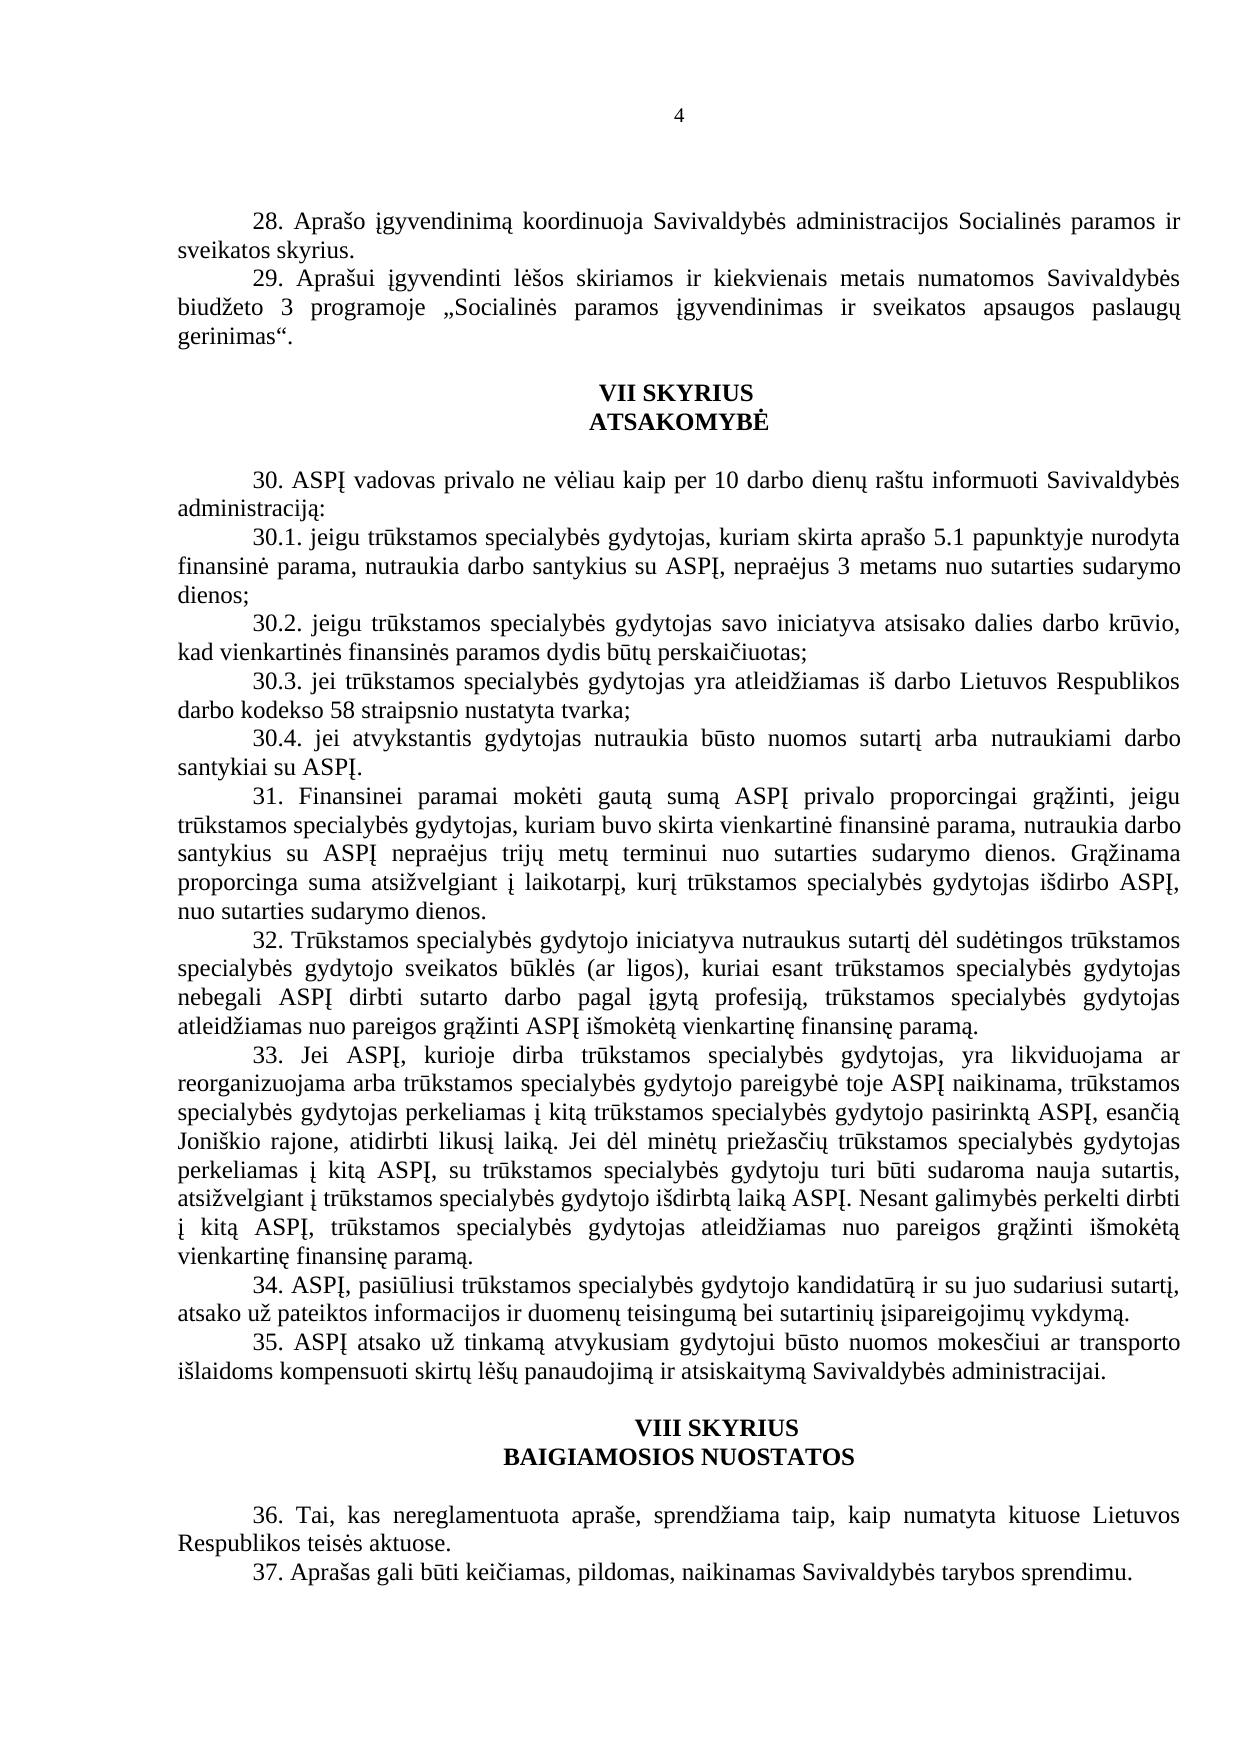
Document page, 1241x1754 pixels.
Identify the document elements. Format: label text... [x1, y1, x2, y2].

text 32. Trūkstamos specialybės gydytojo iniciatyva nutraukus sutartį dėl sudėtingos trūkstamos specialybės gydytojo sveikatos būklės (ar ligos), kuriai esant trūkstamos specialybės gydytojas nebegali ASPĮ dirbti sutarto darbo pagal įgytą profesiją, trūkstamos specialybės gydytojas atleidžiamas nuo pareigos grąžinti ASPĮ išmokėtą vienkartinę finansinę paramą. [177, 925, 1181, 1040]
text 33. Jei ASPĮ, kurioje dirba trūkstamos specialybės gydytojas, yra likviduojama ar reorganizuojama arba trūkstamos specialybės gydytojo pareigybė toje ASPĮ naikinama, trūkstamos specialybės gydytojas perkeliamas į kitą trūkstamos specialybės gydytojo pasirinktą ASPĮ, esančią Joniškio rajone, atidirbti likusį laiką. Jei dėl minėtų priežasčių trūkstamos specialybės gydytojas perkeliamas į kitą ASPĮ, su trūkstamos specialybės gydytoju turi būti sudaroma nauja sutartis, atsižvelgiant į trūkstamos specialybės gydytojo išdirbtą laiką ASPĮ. Nesant galimybės perkelti dirbti į kitą ASPĮ, trūkstamos specialybės gydytojas atleidžiamas nuo pareigos grąžinti išmokėtą vienkartinę finansinę paramą. [177, 1040, 1181, 1270]
text BAIGIAMOSIOS NUOSTATOS [177, 1442, 1181, 1471]
text 29. Aprašui įgyvendinti lėšos skiriamos ir kiekvienais metais numatomos Savivaldybės biudžeto 3 programoje „Socialinės paramos įgyvendinimas ir sveikatos apsaugos paslaugų gerinimas“. [177, 263, 1181, 350]
text ATSAKOMYBĖ [177, 407, 1181, 436]
text 28. Aprašo įgyvendinimą koordinuoja Savivaldybės administracijos Socialinės paramos ir sveikatos skyrius. [177, 206, 1181, 263]
text 30.1. jeigu trūkstamos specialybės gydytojas, kuriam skirta aprašo 5.1 papunktyje nurodyta finansinė parama, nutraukia darbo santykius su ASPĮ, nepraėjus 3 metams nuo sutarties sudarymo dienos; [177, 522, 1181, 608]
text VIII SKYRIUS [177, 1413, 1181, 1442]
text 30.4. jei atvykstantis gydytojas nutraukia būsto nuomos sutartį arba nutraukiami darbo santykiai su ASPĮ. [177, 723, 1181, 781]
text 35. ASPĮ atsako už tinkamą atvykusiam gydytojui būsto nuomos mokesčiui ar transporto išlaidoms kompensuoti skirtų lėšų panaudojimą ir atsiskaitymą Savivaldybės administracijai. [177, 1327, 1181, 1385]
text VII SKYRIUS [177, 378, 1181, 407]
text 30.3. jei trūkstamos specialybės gydytojas yra atleidžiamas iš darbo Lietuvos Respublikos darbo kodekso 58 straipsnio nustatyta tvarka; [177, 666, 1181, 723]
text 30. ASPĮ vadovas privalo ne vėliau kaip per 10 darbo dienų raštu informuoti Savivaldybės administraciją: [177, 465, 1181, 522]
text 34. ASPĮ, pasiūliusi trūkstamos specialybės gydytojo kandidatūrą ir su juo sudariusi sutartį, atsako už pateiktos informacijos ir duomenų teisingumą bei sutartinių įsipareigojimų vykdymą. [177, 1270, 1181, 1327]
text 30.2. jeigu trūkstamos specialybės gydytojas savo iniciatyva atsisako dalies darbo krūvio, kad vienkartinės finansinės paramos dydis būtų perskaičiuotas; [177, 608, 1181, 666]
text 36. Tai, kas nereglamentuota apraše, sprendžiama taip, kaip numatyta kituose Lietuvos Respublikos teisės aktuose. [177, 1500, 1181, 1557]
text 37. Aprašas gali būti keičiamas, pildomas, naikinamas Savivaldybės tarybos sprendimu. [177, 1557, 1181, 1586]
text 31. Finansinei paramai mokėti gautą sumą ASPĮ privalo proporcingai grąžinti, jeigu trūkstamos specialybės gydytojas, kuriam buvo skirta vienkartinė finansinė parama, nutraukia darbo santykius su ASPĮ nepraėjus trijų metų terminui nuo sutarties sudarymo dienos. Grąžinama proporcinga suma atsižvelgiant į laikotarpį, kurį trūkstamos specialybės gydytojas išdirbo ASPĮ, nuo sutarties sudarymo dienos. [177, 781, 1181, 925]
